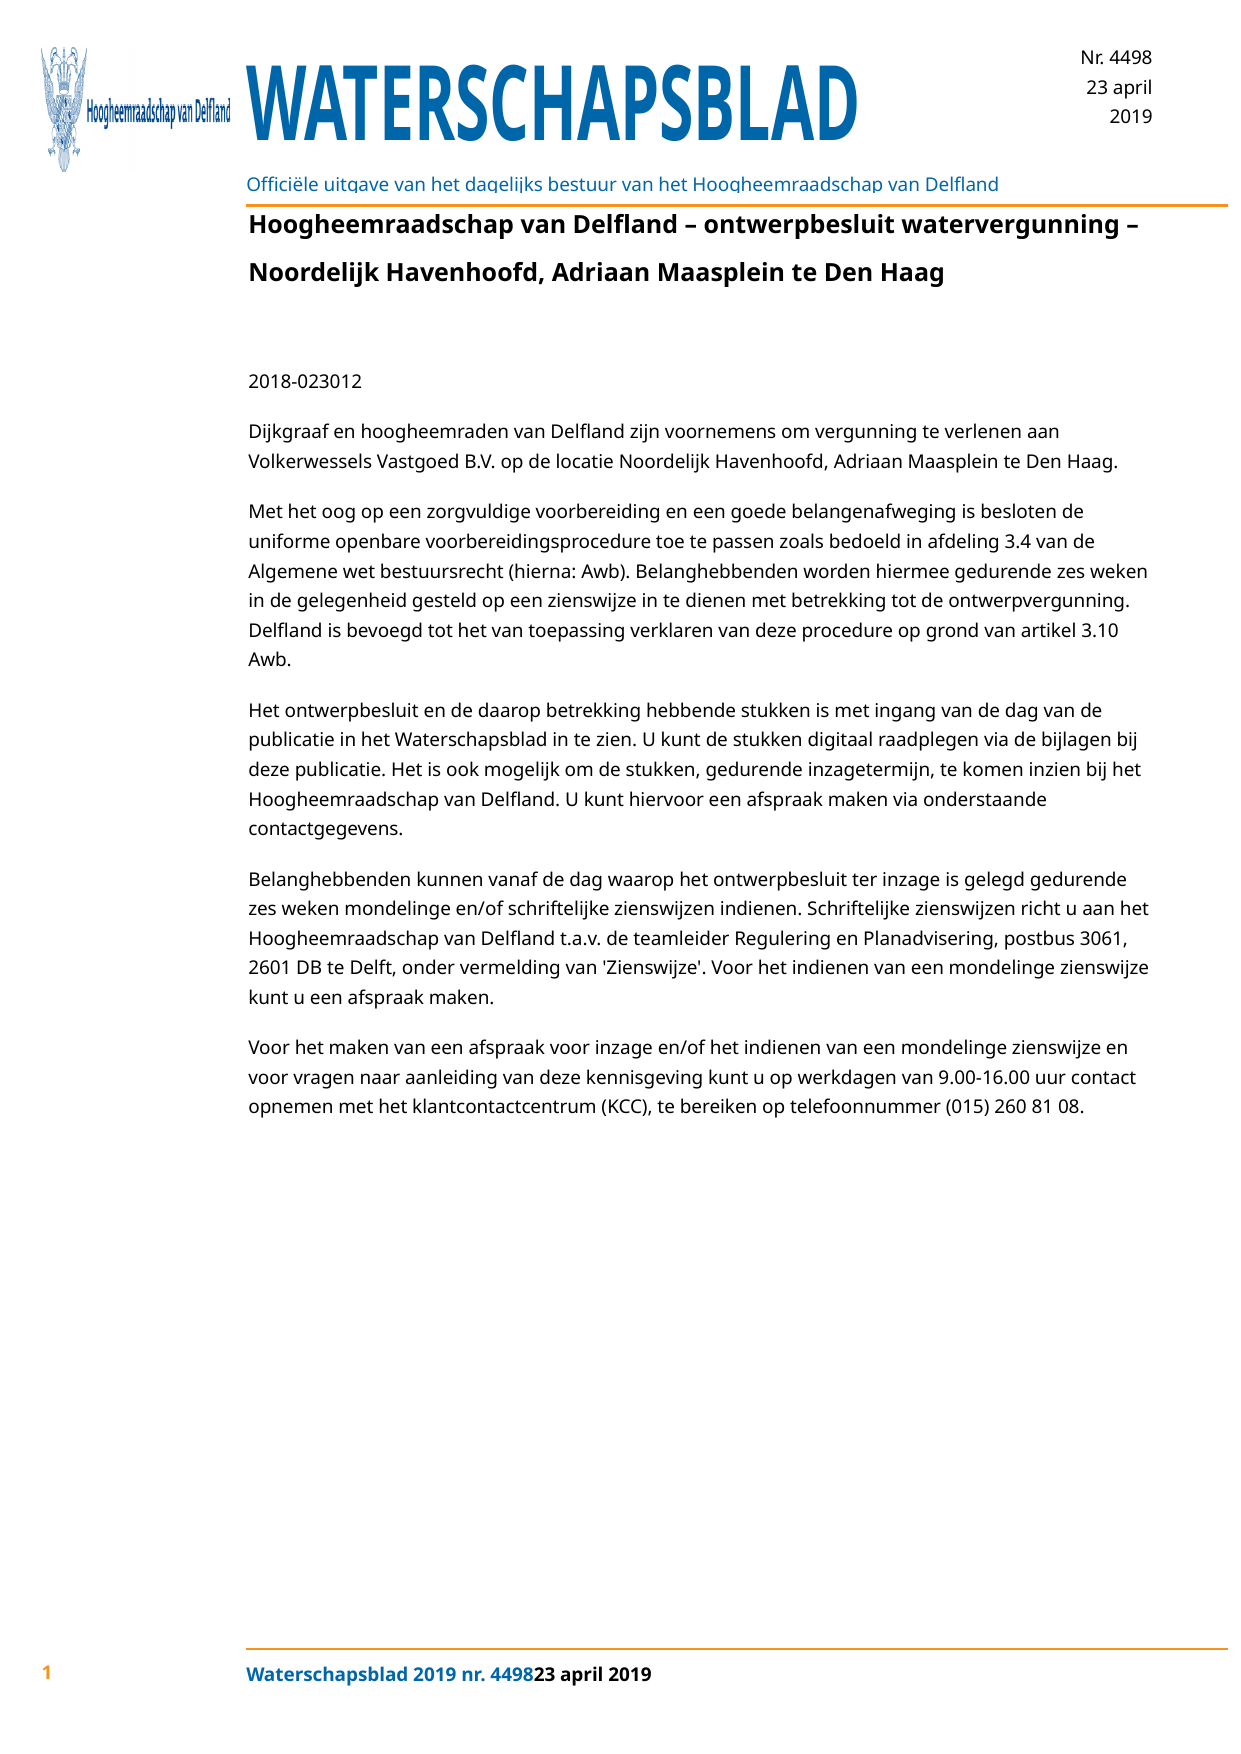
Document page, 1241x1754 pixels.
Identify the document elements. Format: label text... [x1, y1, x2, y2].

text Voor het maken van een afspraak voor inzage en/of het indienen van een mondelinge zienswijze en voor vragen naar aanleiding van deze kennisgeving kunt u op werkdagen van 9.00-16.00 uur contact opnemen met het klantcontactcentrum (KCC), te bereiken op telefoonnummer (015) 260 81 08. [248, 1034, 1152, 1119]
text Het ontwerpbesluit en de daarop betrekking hebbende stukken is met ingang van de dag van de publicatie in het Waterschapsblad in te zien. U kunt de stukken digitaal raadplegen via de bijlagen bij deze publicatie. Het is ook mogelijk om de stukken, gedurende inzagetermijn, te komen inzien bij het Hoogheemraadschap van Delfland. U kunt hiervoor een afspraak maken via onderstaande contactgegevens. [248, 697, 1152, 841]
text Hoogheemraadschap van Delfland – ontwerpbesluit watervergunning – Noordelijk Havenhoofd, Adriaan Maasplein te Den Haag [248, 207, 1152, 288]
text Belanghebbenden kunnen vanaf de dag waarop het ontwerpbesluit ter inzage is gelegd gedurende zes weken mondelinge en/of schriftelijke zienswijzen indienen. Schriftelijke zienswijzen richt u aan het Hoogheemraadschap van Delfland t.a.v. de teamleider Regulering en Planadvisering, postbus 3061, 2601 DB te Delft, onder vermelding van 'Zienswijze'. Voor het indienen van een mondelinge zienswijze kunt u een afspraak maken. [248, 866, 1152, 1010]
text 2018-023012 [248, 368, 1152, 394]
text Met het oog op een zorgvuldige voorbereiding en een goede belangenafweging is besloten de uniforme openbare voorbereidingsprocedure toe te passen zoals bedoeld in afdeling 3.4 van de Algemene wet bestuursrecht (hierna: Awb). Belanghebbenden worden hiermee gedurende zes weken in de gelegenheid gesteld op een zienswijze in te dienen met betrekking tot de ontwerpvergunning. Delfland is bevoegd tot het van toepassing verklaren van deze procedure op grond van artikel 3.10 Awb. [248, 499, 1152, 672]
text Dijkgraaf en hoogheemraden van Delfland zijn voornemens om vergunning te verlenen aan Volkerwessels Vastgoed B.V. op de locatie Noordelijk Havenhoofd, Adriaan Maasplein te Den Haag. [248, 419, 1152, 474]
picture [41, 47, 231, 172]
